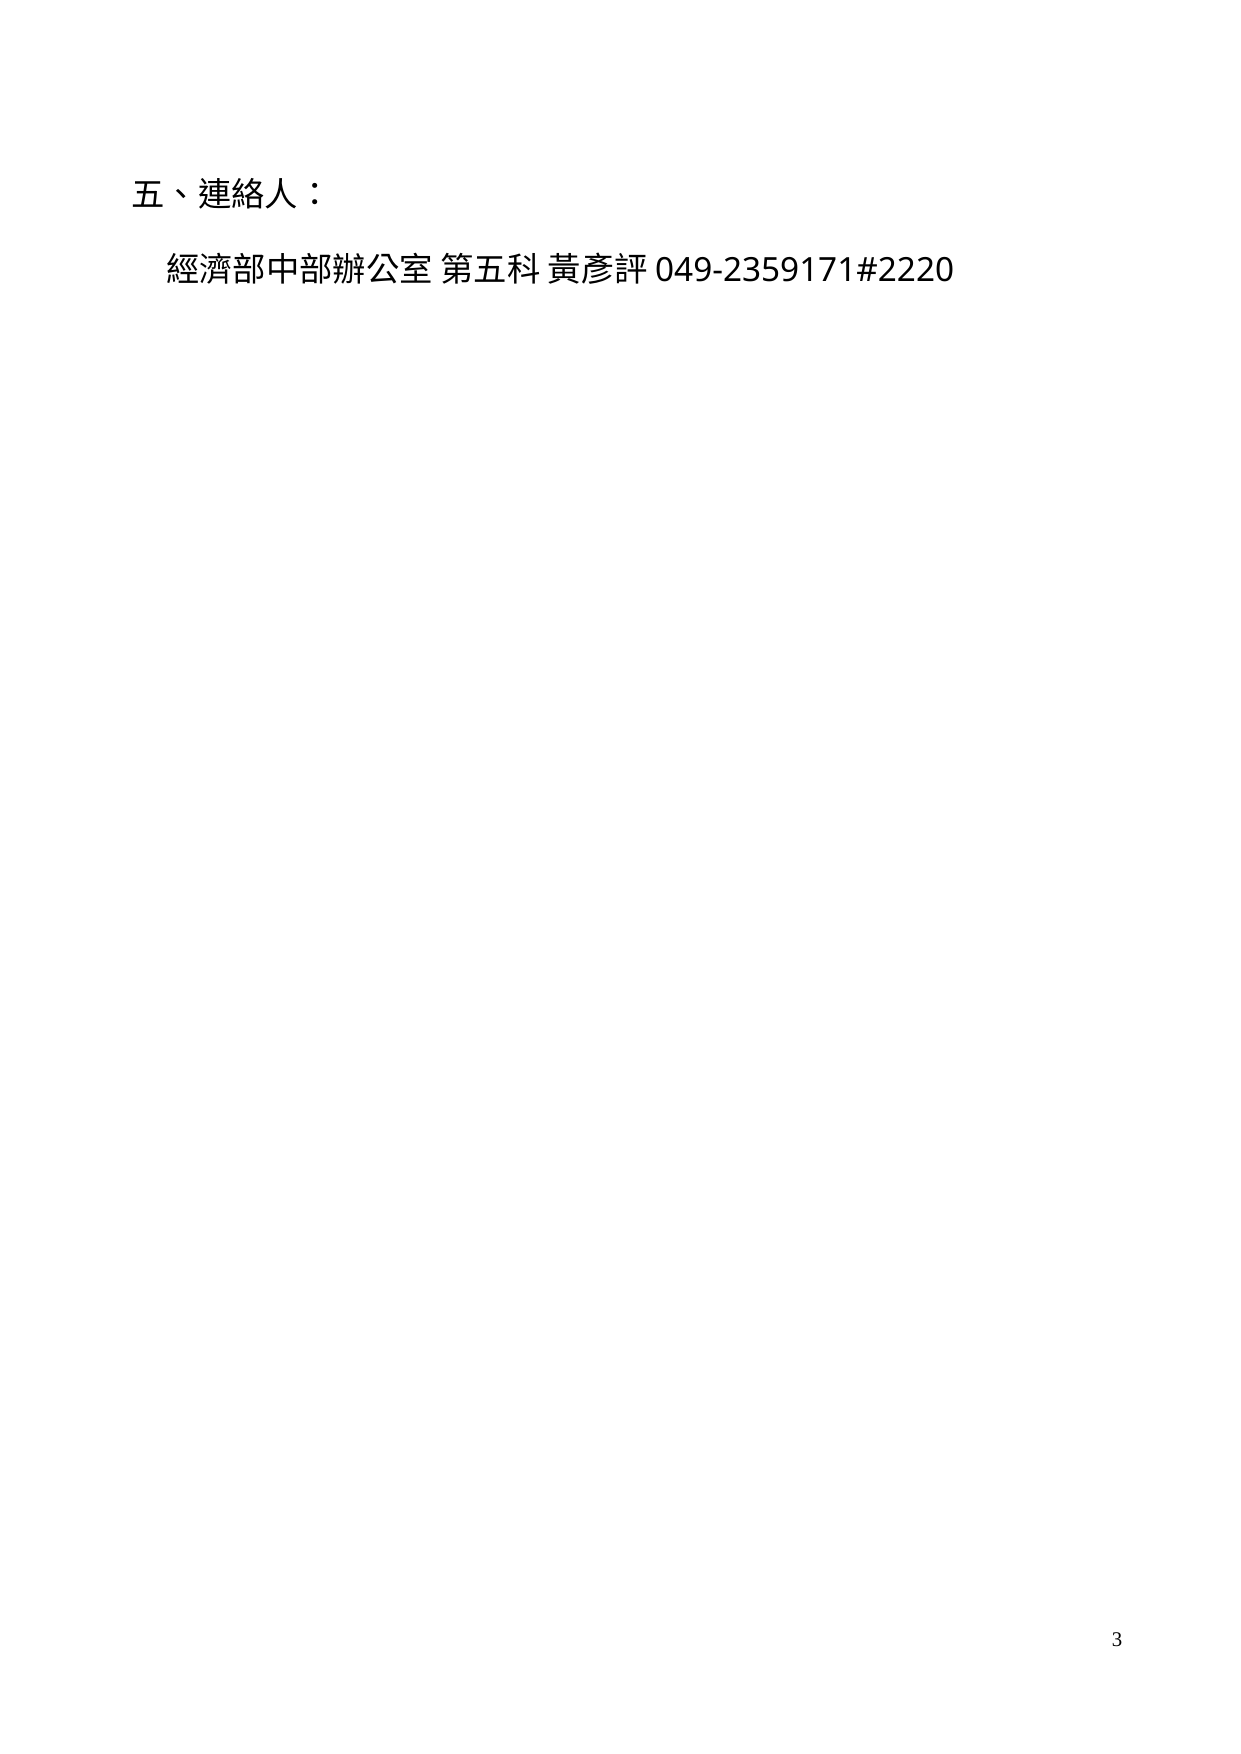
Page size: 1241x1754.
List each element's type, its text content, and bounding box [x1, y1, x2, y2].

text 五、連絡人： [131, 154, 1235, 229]
text 經濟部中部辦公室 第五科 黃彥評 049-2359171#2220 [131, 229, 1235, 304]
